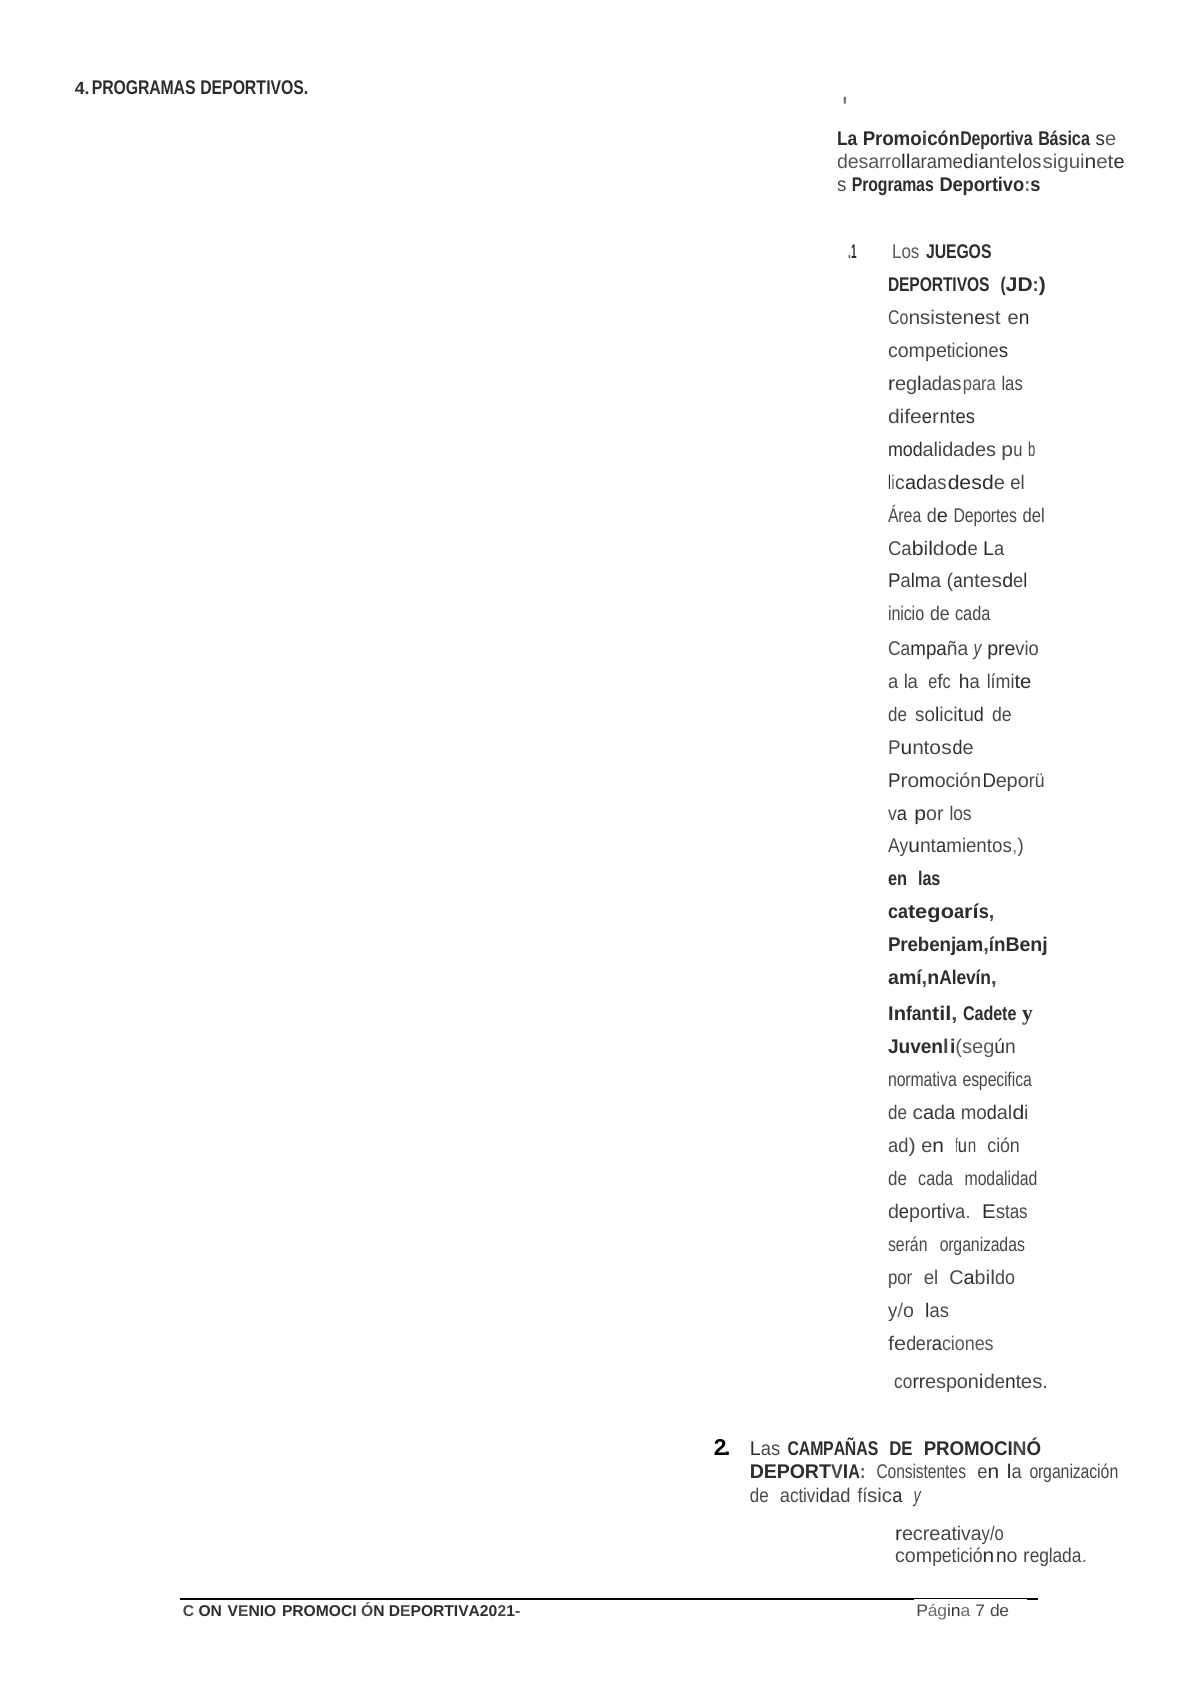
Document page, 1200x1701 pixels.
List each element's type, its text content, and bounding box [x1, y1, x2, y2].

text .1 Los JUEGOS DEPORTIVOS (JD:) Consistenest en competiciones regladaspara las difeerntes modalidades pu b licadasdesde el Área de Deportes del Cabildode La Palma (antesdel inicio de cada Campaña y previo a la efc ha límite de solicitud de Puntosde PromociónDeporüva por los Ayuntamientos,) en las categoarís, Prebenjam,ínBenjamí,nAlevín, Infantil, Cadete y Juvenli(según normativa especifica de cada modaldi ad) en fun ción de cada modalidad deportiva. Estas serán organizadas por el Cabildo y/o las federaciones [848, 240, 1048, 1354]
list Las CAMPAÑAS DE PROMOCINÓ DEPORTVIA: Consistentes en la organización de actividad física y [713, 1434, 1125, 1507]
text corresponidentes. [894, 1370, 1125, 1392]
text recreativay/o competiciónno reglada. [895, 1522, 1125, 1567]
subtitle ' [842, 89, 1125, 126]
list PROGRAMAS DEPORTIVOS. [74, 76, 418, 98]
text La PromoicónDeportiva Básica se desarrollaramediantelossiguinetes Programas Deportivo:s [837, 127, 1125, 195]
